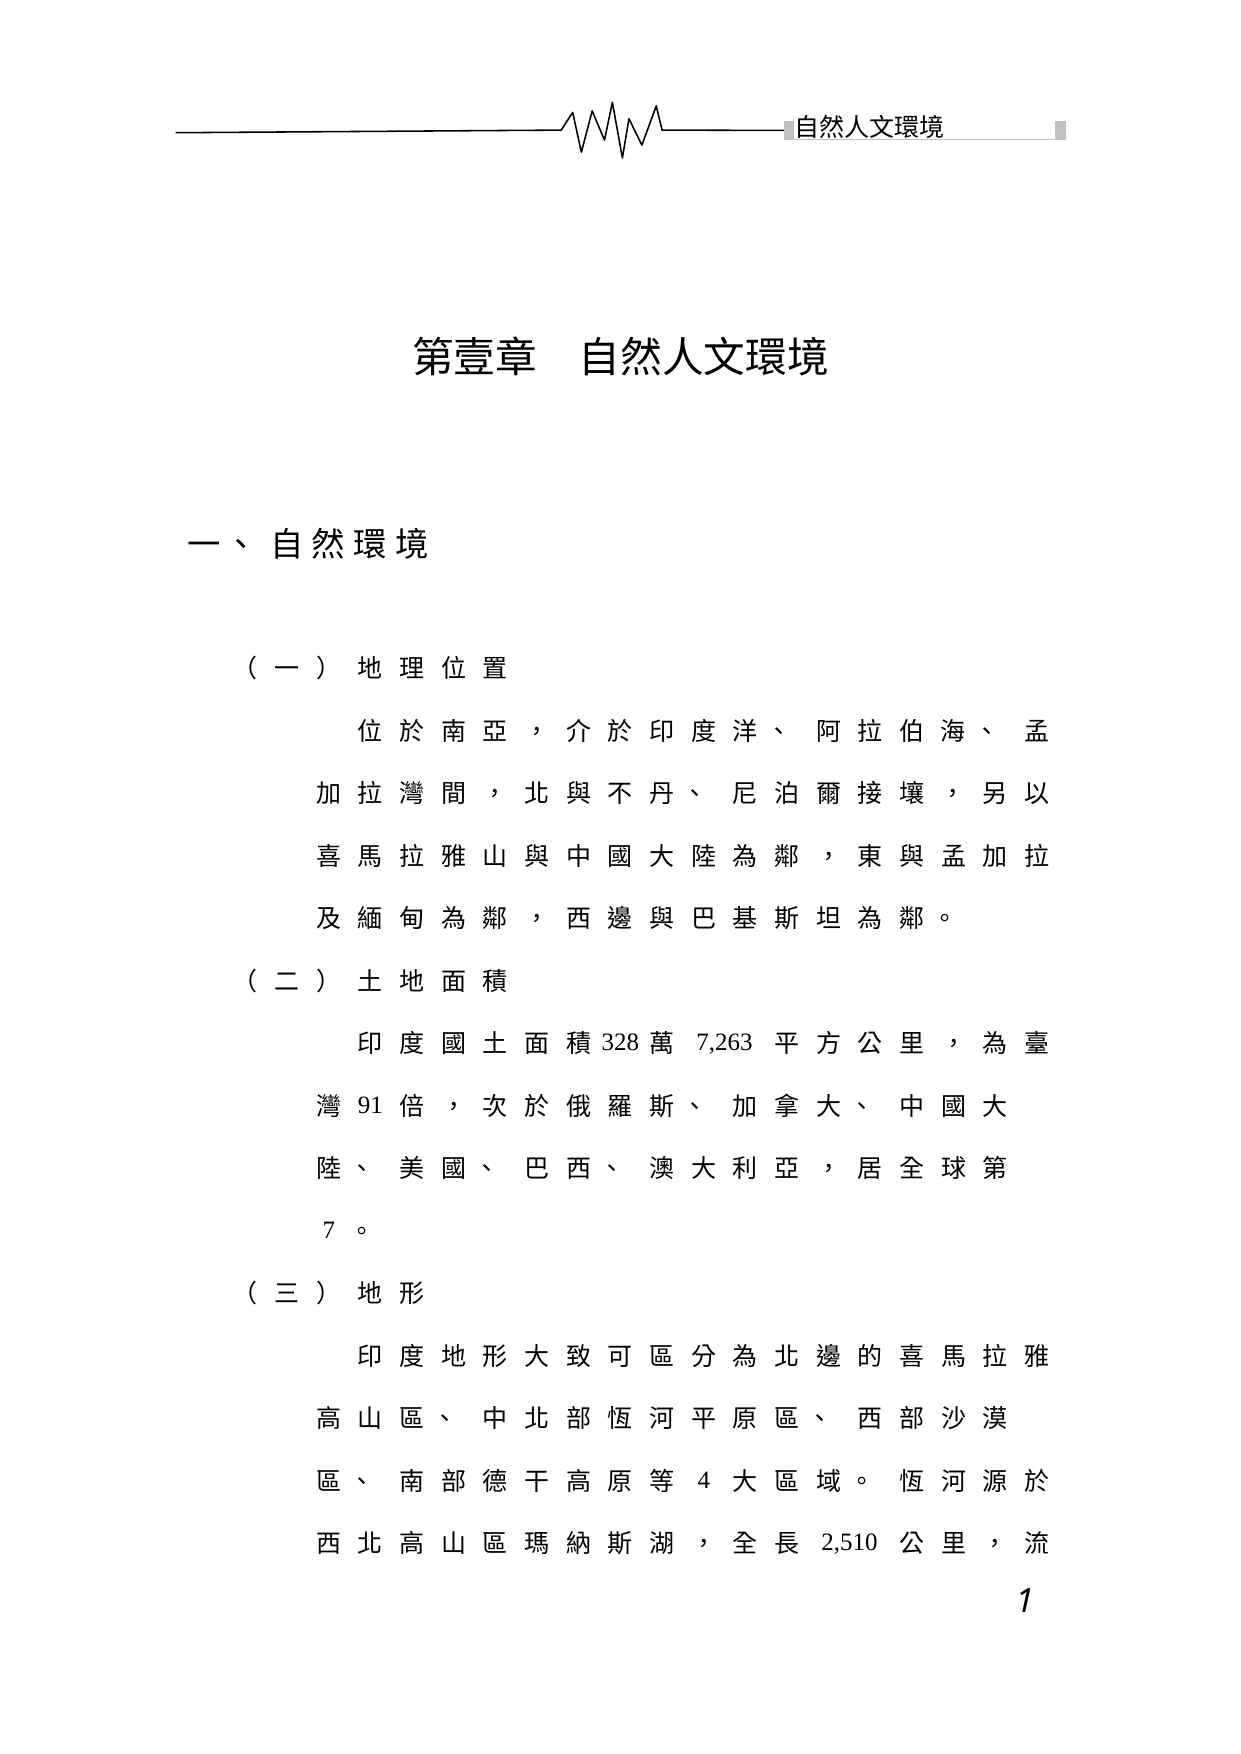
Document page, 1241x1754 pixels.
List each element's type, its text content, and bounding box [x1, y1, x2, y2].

text （三）地形 [207, 1250, 1058, 1313]
text 位於南亞，介於印度洋、阿拉伯海、孟加拉灣間，北與不丹、尼泊爾接壤，另以喜馬拉雅山與中國大陸為鄰，東與孟加拉及緬甸為鄰，西邊與巴基斯坦為鄰。 [281, 688, 1058, 938]
text （二）土地面積 [207, 938, 1058, 1000]
text 第壹章 自然人文環境 [183, 313, 1058, 375]
text 印度國土面積328萬7,263平方公里，為臺灣91倍，次於俄羅斯、加拿大、中國大陸、美國、巴西、澳大利亞，居全球第7。 [281, 1000, 1058, 1250]
text （一）地理位置 [207, 625, 1058, 688]
text 印度地形大致可區分為北邊的喜馬拉雅高山區、中北部恆河平原區、西部沙漠區、南部德干高原等4大區域。恆河源於西北高山區瑪納斯湖，全長2,510公里，流 [281, 1313, 1058, 1563]
text 一、自然環境 [183, 500, 1058, 563]
